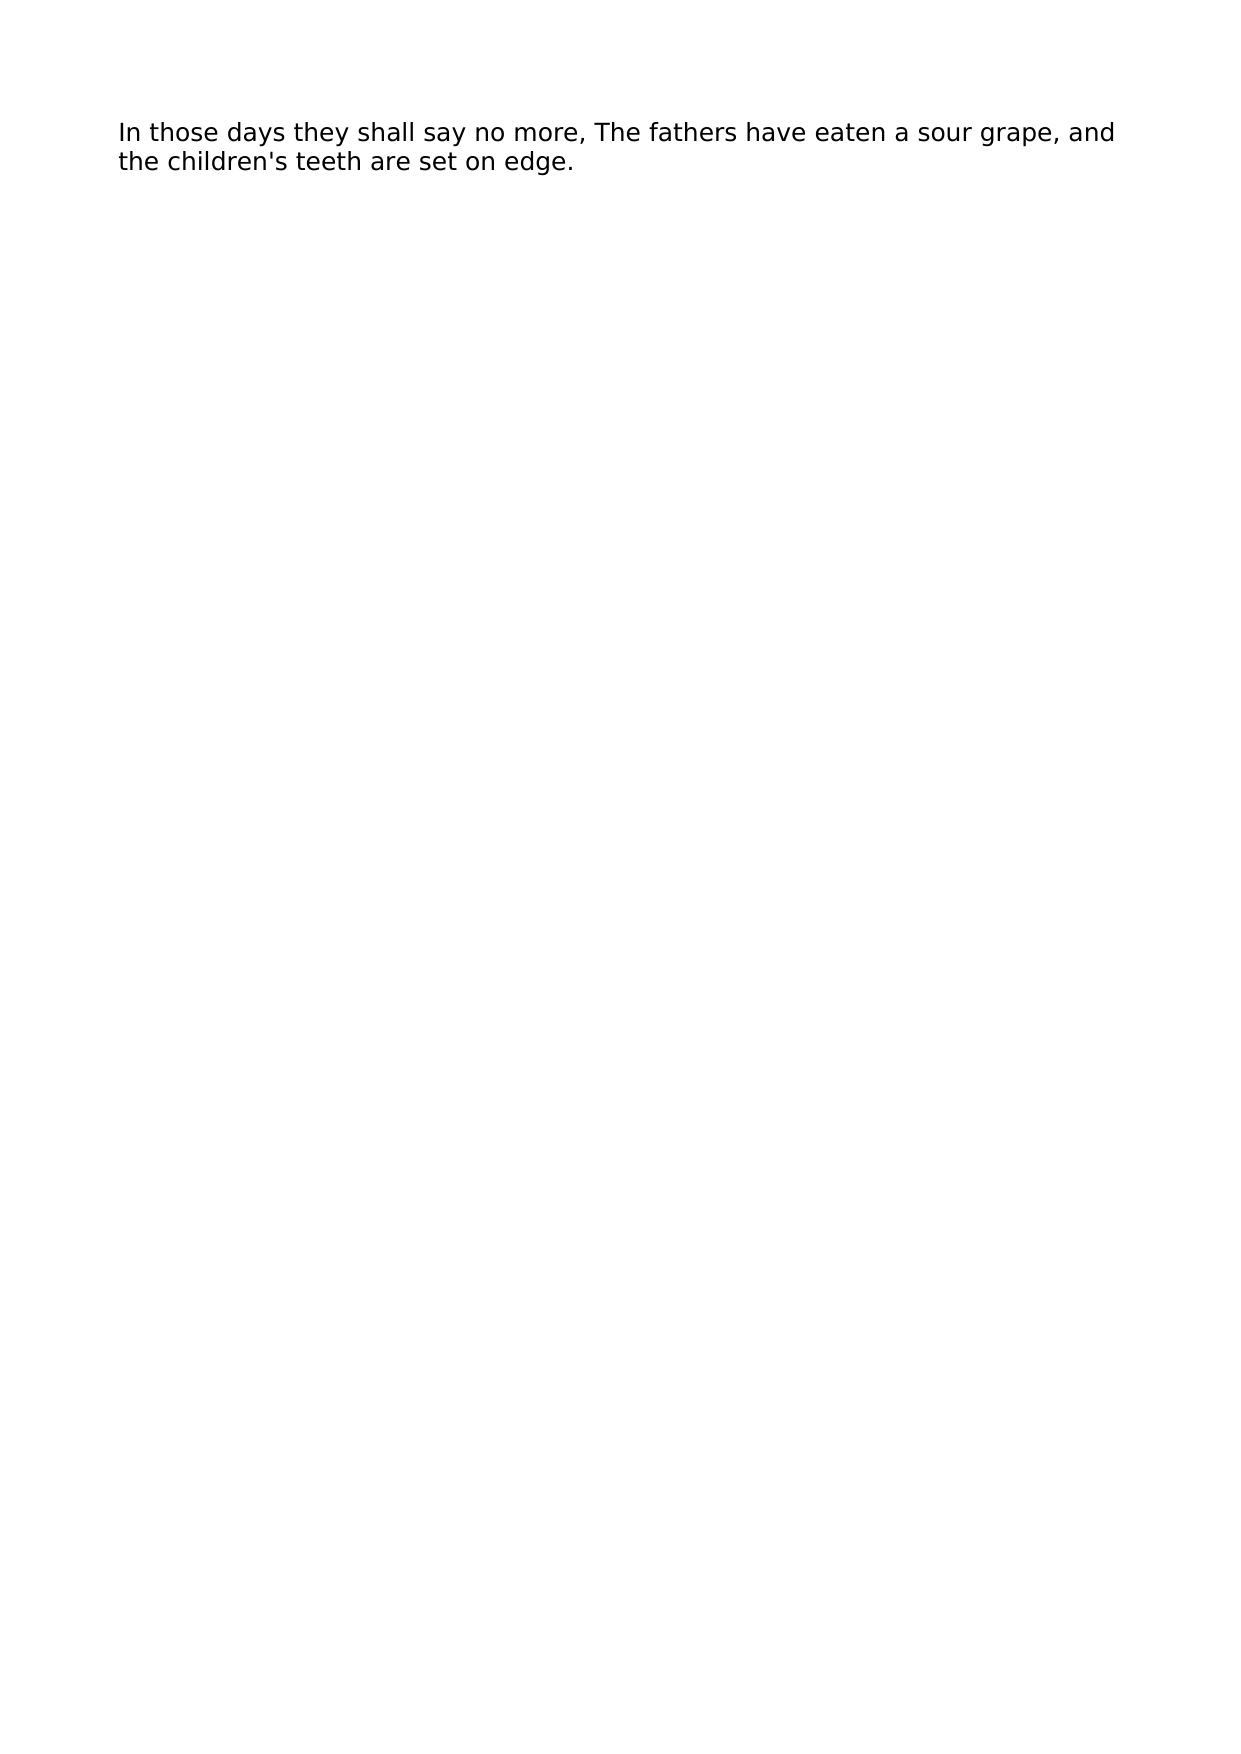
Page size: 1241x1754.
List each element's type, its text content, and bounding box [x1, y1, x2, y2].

text In those days they shall say no more, The fathers have eaten a sour grape, and the children's teeth are set on edge. [118, 118, 1122, 176]
